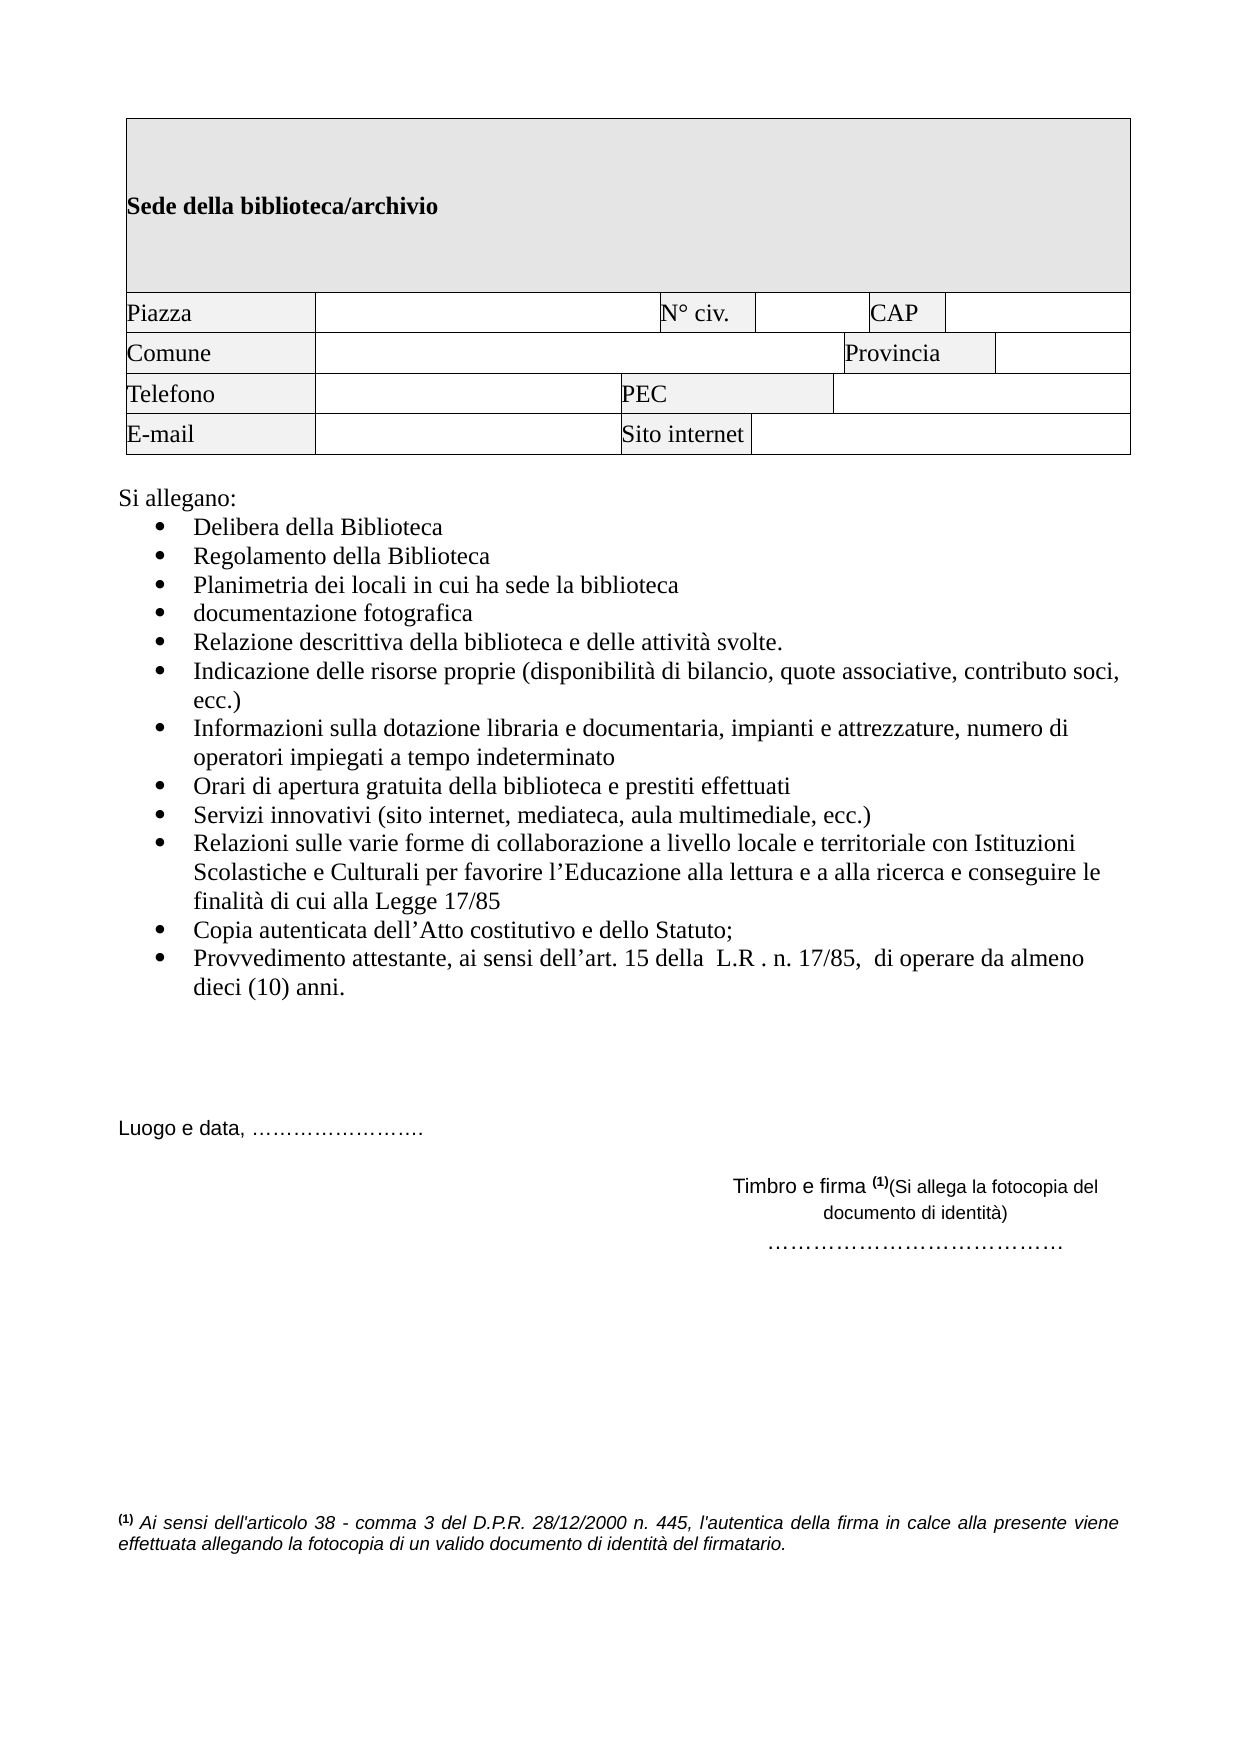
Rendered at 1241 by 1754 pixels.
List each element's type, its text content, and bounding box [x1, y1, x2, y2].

table_cell Sito internet [622, 414, 751, 454]
list Orari di apertura gratuita della biblioteca e prestiti effettuati [156, 771, 1122, 800]
table_cell [111, 373, 126, 413]
list Informazioni sulla dotazione libraria e documentaria, impianti e attrezzature, numero di operatori impiegati a tempo indeterminato [156, 713, 1122, 771]
table_cell [111, 332, 126, 373]
table_cell [111, 118, 126, 292]
table_cell [1136, 118, 1143, 292]
table_cell [316, 374, 621, 413]
table_cell Sede della biblioteca/archivio [127, 119, 1130, 292]
list Regolamento della Biblioteca [156, 541, 1122, 570]
table_cell PEC [622, 374, 833, 413]
list Copia autenticata dell’Atto costitutivo e dello Statuto; [156, 915, 1122, 943]
list Servizi innovativi (sito internet, mediateca, aula multimediale, ecc.) [156, 800, 1122, 828]
table_cell [316, 293, 660, 332]
table_cell [1136, 332, 1143, 373]
text Luogo e data, ……………………. [118, 1116, 1122, 1140]
table_cell Telefono [127, 374, 315, 413]
table_cell N° civ. [661, 293, 755, 332]
table_cell [834, 374, 1130, 413]
table_cell Provincia [845, 333, 995, 373]
table_cell [996, 333, 1130, 373]
list Indicazione delle risorse proprie (disponibilità di bilancio, quote associative, contributo soci, ecc.) [156, 656, 1122, 713]
table_cell [1131, 292, 1136, 332]
text ………………………………… [709, 1228, 1122, 1254]
table_cell [316, 333, 844, 373]
table_cell Comune [127, 333, 315, 373]
table_cell [1136, 292, 1143, 332]
table_cell [756, 293, 869, 332]
table_cell [1131, 332, 1136, 373]
text Si allegano: [118, 483, 1122, 512]
list Provvedimento attestante, ai sensi dell’art. 15 della L.R . n. 17/85, di operare da almeno dieci (10) anni. [156, 943, 1122, 1001]
text (1) Ai sensi dell'articolo 38 - comma 3 del D.P.R. 28/12/2000 n. 445, l'autentica della firma in calce alla presente viene effettuata allegando la fotocopia di un valido documento di identità del firmatario. [118, 1512, 1122, 1555]
table_cell E-mail [127, 414, 315, 454]
list Planimetria dei locali in cui ha sede la biblioteca [156, 570, 1122, 598]
table_cell [111, 292, 126, 332]
text Timbro e firma (1)(Si allega la fotocopia del documento di identità) [709, 1173, 1122, 1223]
table_cell [1136, 373, 1143, 413]
table_cell [1136, 413, 1143, 454]
table_cell [946, 293, 1130, 332]
list Relazione descrittiva della biblioteca e delle attività svolte. [156, 627, 1122, 656]
list Relazioni sulle varie forme di collaborazione a livello locale e territoriale con Istituzioni Scolastiche e Culturali per favorire l’Educazione alla lettura e a alla ricerca e conseguire le finalità di cui alla Legge 17/85 [156, 828, 1122, 915]
table_cell CAP [870, 293, 945, 332]
table_cell Piazza [127, 293, 315, 332]
table_cell [752, 414, 1130, 454]
list Delibera della Biblioteca [156, 512, 1122, 541]
list documentazione fotografica [156, 598, 1122, 627]
table_cell [1131, 373, 1136, 413]
table_cell [1131, 118, 1136, 292]
table_cell [111, 413, 126, 454]
table_cell [316, 414, 621, 454]
table_cell [1131, 413, 1136, 454]
